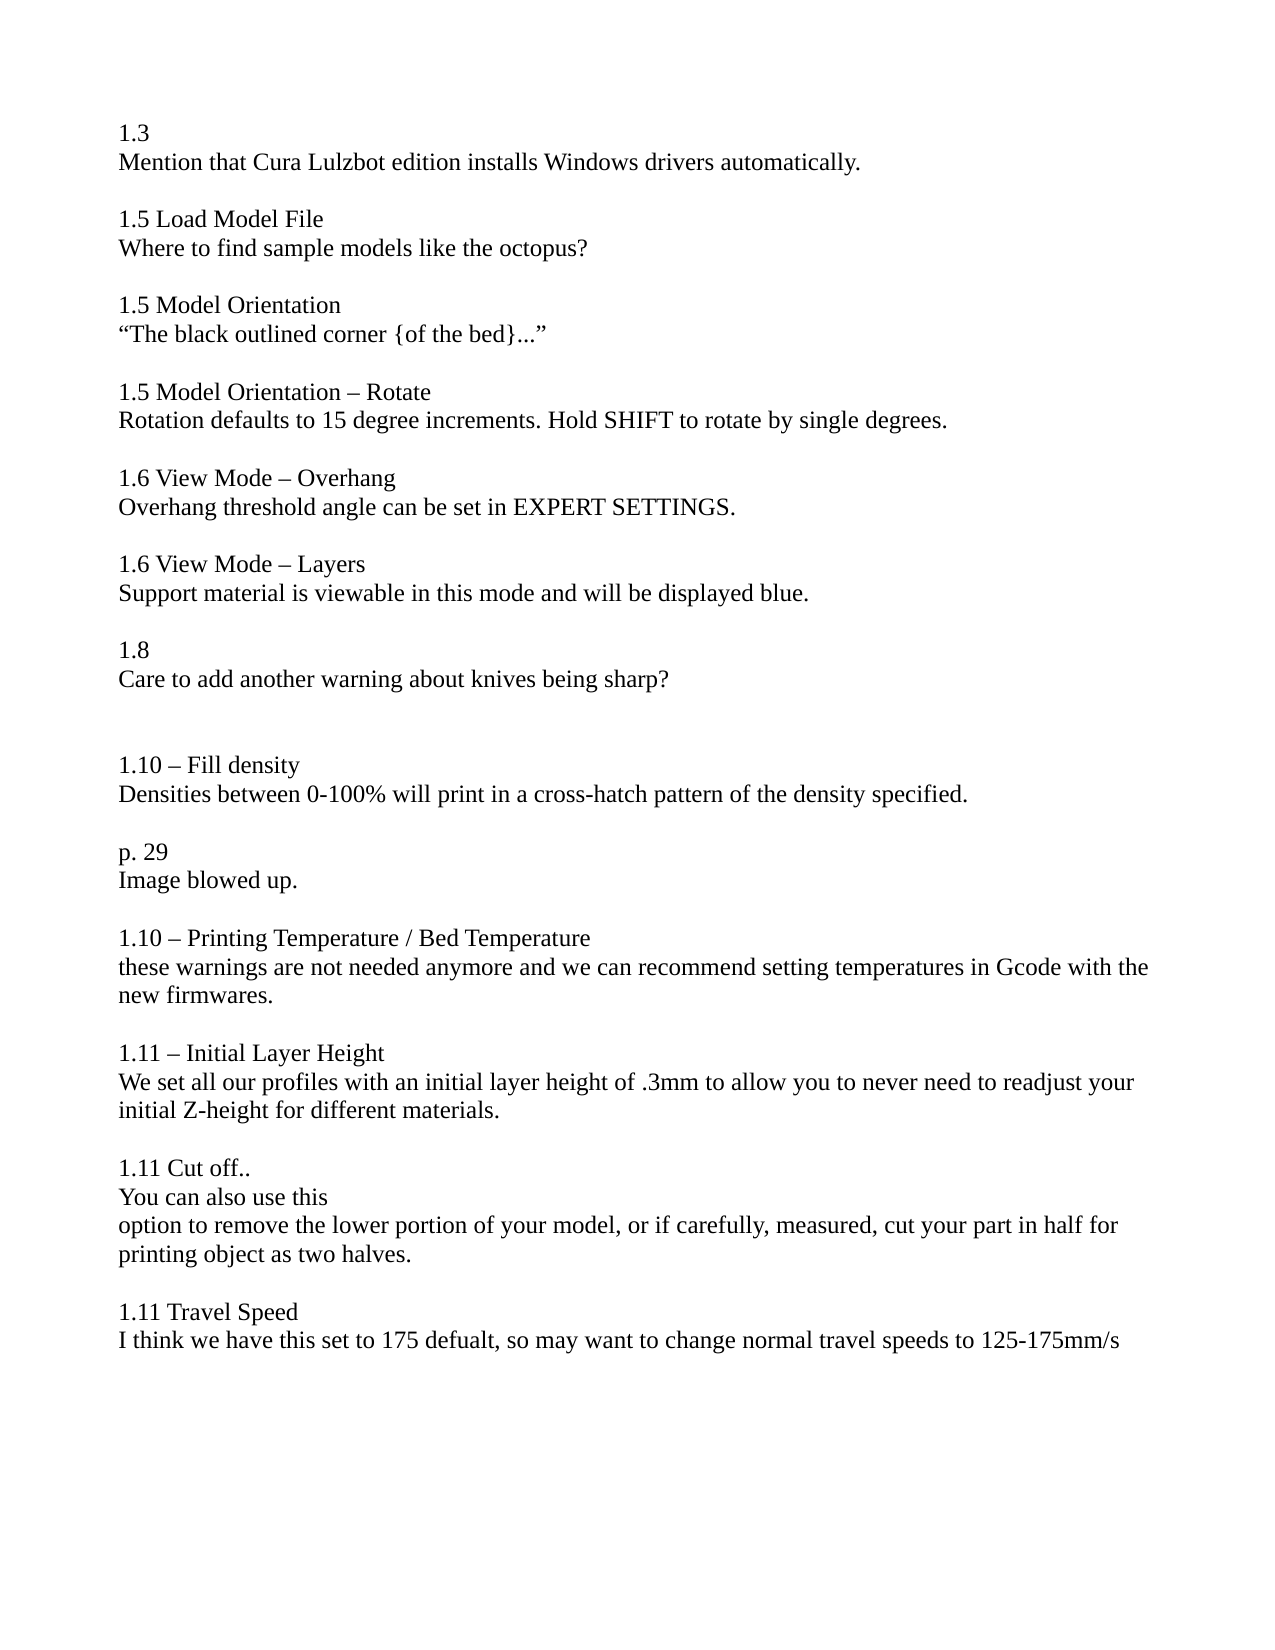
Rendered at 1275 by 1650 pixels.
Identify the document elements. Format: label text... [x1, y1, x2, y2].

text Support material is viewable in this mode and will be displayed blue. [118, 578, 1157, 607]
text Where to find sample models like the octopus? [118, 233, 1157, 262]
text 1.8 [118, 636, 1157, 664]
text 1.11 Cut off.. [118, 1153, 1157, 1182]
text p. 29 [118, 837, 1157, 866]
text these warnings are not needed anymore and we can recommend setting temperatures in Gcode with the new firmwares. [118, 952, 1157, 1009]
text 1.6 View Mode – Layers [118, 549, 1157, 578]
text Densities between 0-100% will print in a cross-hatch pattern of the density specified. [118, 779, 1157, 808]
text 1.11 Travel Speed [118, 1297, 1157, 1326]
text Rotation defaults to 15 degree increments. Hold SHIFT to rotate by single degrees. [118, 406, 1157, 434]
text 1.5 Model Orientation [118, 291, 1157, 319]
text Mention that Cura Lulzbot edition installs Windows drivers automatically. [118, 147, 1157, 176]
text 1.10 – Printing Temperature / Bed Temperature [118, 923, 1157, 952]
text Overhang threshold angle can be set in EXPERT SETTINGS. [118, 492, 1157, 521]
text 1.5 Load Model File [118, 204, 1157, 233]
text option to remove the lower portion of your model, or if carefully, measured, cut your part in half for printing object as two halves. [118, 1211, 1157, 1268]
text Image blowed up. [118, 866, 1157, 894]
text 1.3 [118, 118, 1157, 147]
text 1.6 View Mode – Overhang [118, 463, 1157, 492]
text You can also use this [118, 1182, 1157, 1211]
text Care to add another warning about knives being sharp? [118, 664, 1157, 693]
text “The black outlined corner {of the bed}...” [118, 319, 1157, 348]
text 1.5 Model Orientation – Rotate [118, 377, 1157, 406]
text I think we have this set to 175 defualt, so may want to change normal travel speeds to 125-175mm/s [118, 1326, 1157, 1354]
text 1.10 – Fill density [118, 751, 1157, 779]
text We set all our profiles with an initial layer height of .3mm to allow you to never need to readjust your initial Z-height for different materials. [118, 1067, 1157, 1124]
text 1.11 – Initial Layer Height [118, 1038, 1157, 1067]
